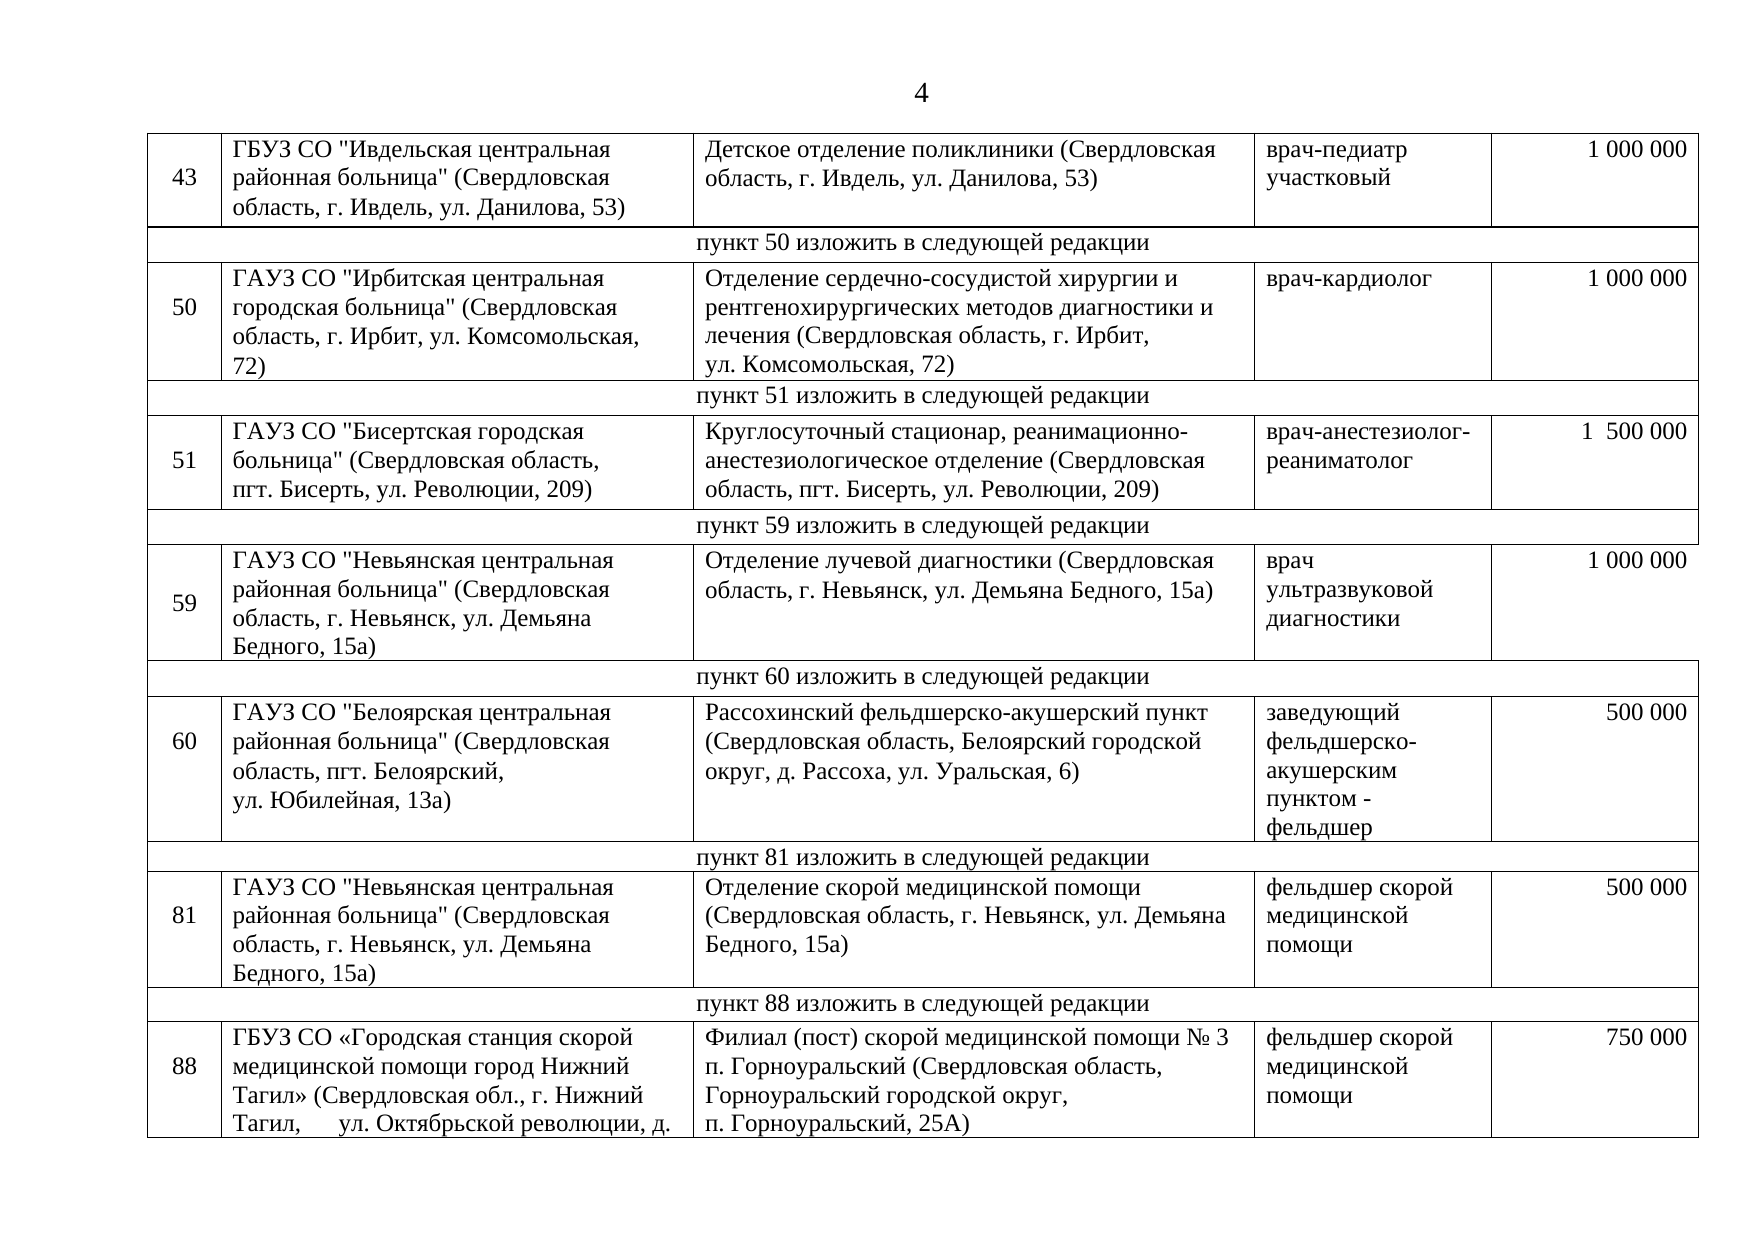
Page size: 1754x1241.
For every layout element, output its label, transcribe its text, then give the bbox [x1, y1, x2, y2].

table_cell ГАУЗ СО "Невьянская центральная районная больница" (Свердловская область, г. Невьянск, ул. Демьяна Бедного, 15а) [222, 872, 693, 987]
table_cell ГАУЗ СО "Бисертская городская больница" (Свердловская область, пгт. Бисерть, ул. Революции, 209) [222, 416, 693, 509]
table_cell 1 000 000 [1492, 134, 1698, 226]
table_cell 50 [148, 263, 221, 379]
table_cell врач-анестезиолог-реаниматолог [1255, 416, 1491, 509]
table_cell Круглосуточный стационар, реанимационно-анестезиологическое отделение (Свердловская область, пгт. Бисерть, ул. Революции, 209) [694, 416, 1254, 509]
table_cell Отделение скорой медицинской помощи (Свердловская область, г. Невьянск, ул. Демьяна Бедного, 15а) [694, 872, 1254, 987]
table_cell 500 000 [1492, 697, 1698, 841]
table_cell ГАУЗ СО "Невьянская центральная районная больница" (Свердловская область, г. Невьянск, ул. Демьяна Бедного, 15а) [222, 545, 693, 660]
table_cell Детское отделение поликлиники (Свердловская область, г. Ивдель, ул. Данилова, 53) [694, 134, 1254, 226]
table_cell 60 [148, 697, 221, 841]
table_cell врач ультразвуковой диагностики [1255, 545, 1491, 660]
table_cell пункт 51 изложить в следующей редакции [148, 381, 1698, 415]
table_cell 43 [148, 134, 221, 226]
table_cell 1 500 000 [1492, 416, 1698, 509]
table_cell ГАУЗ СО "Ирбитская центральная городская больница" (Свердловская область, г. Ирбит, ул. Комсомольская, 72) [222, 263, 693, 379]
table_cell пункт 81 изложить в следующей редакции [148, 842, 1698, 871]
table_cell ГБУЗ СО "Ивдельская центральная районная больница" (Свердловская область, г. Ивдель, ул. Данилова, 53) [222, 134, 693, 226]
table_cell 1 000 000 [1492, 263, 1698, 379]
table_cell 750 000 [1492, 1022, 1698, 1137]
table_cell ГАУЗ СО "Белоярская центральная районная больница" (Свердловская область, пгт. Белоярский, ул. Юбилейная, 13а) [222, 697, 693, 841]
table_cell пункт 59 изложить в следующей редакции [148, 510, 1698, 544]
table_cell Отделение лучевой диагностики (Свердловская область, г. Невьянск, ул. Демьяна Бедного, 15а) [694, 545, 1254, 660]
table_cell пункт 60 изложить в следующей редакции [148, 661, 1698, 696]
table_cell 51 [148, 416, 221, 509]
table_cell 59 [148, 545, 221, 660]
table_cell 500 000 [1492, 872, 1698, 987]
table_cell Отделение сердечно-сосудистой хирургии и рентгенохирургических методов диагностики и лечения (Свердловская область, г. Ирбит, ул. Комсомольская, 72) [694, 263, 1254, 379]
table_cell заведующий фельдшерско-акушерским пунктом - фельдшер [1255, 697, 1491, 841]
table_cell ГБУЗ СО «Городская станция скорой медицинской помощи город Нижний Тагил» (Свердловская обл., г. Нижний Тагил, ул. Октябрьской революции, д. [222, 1022, 693, 1137]
table_cell Рассохинский фельдшерско-акушерский пункт (Свердловская область, Белоярский городской округ, д. Рассоха, ул. Уральская, 6) [694, 697, 1254, 841]
table_cell пункт 50 изложить в следующей редакции [148, 228, 1698, 262]
table_cell фельдшер скорой медицинской помощи [1255, 1022, 1491, 1137]
table_cell пункт 88 изложить в следующей редакции [148, 988, 1698, 1021]
table_cell врач-педиатр участковый [1255, 134, 1491, 226]
table_cell Филиал (пост) скорой медицинской помощи № 3 п. Горноуральский (Свердловская область, Горноуральский городской округ, п. Горноуральский, 25А) [694, 1022, 1254, 1137]
table_cell фельдшер скорой медицинской помощи [1255, 872, 1491, 987]
table_cell 1 000 000 [1492, 545, 1698, 660]
table_cell врач-кардиолог [1255, 263, 1491, 379]
table_cell 88 [148, 1022, 221, 1137]
table_cell 81 [148, 872, 221, 987]
